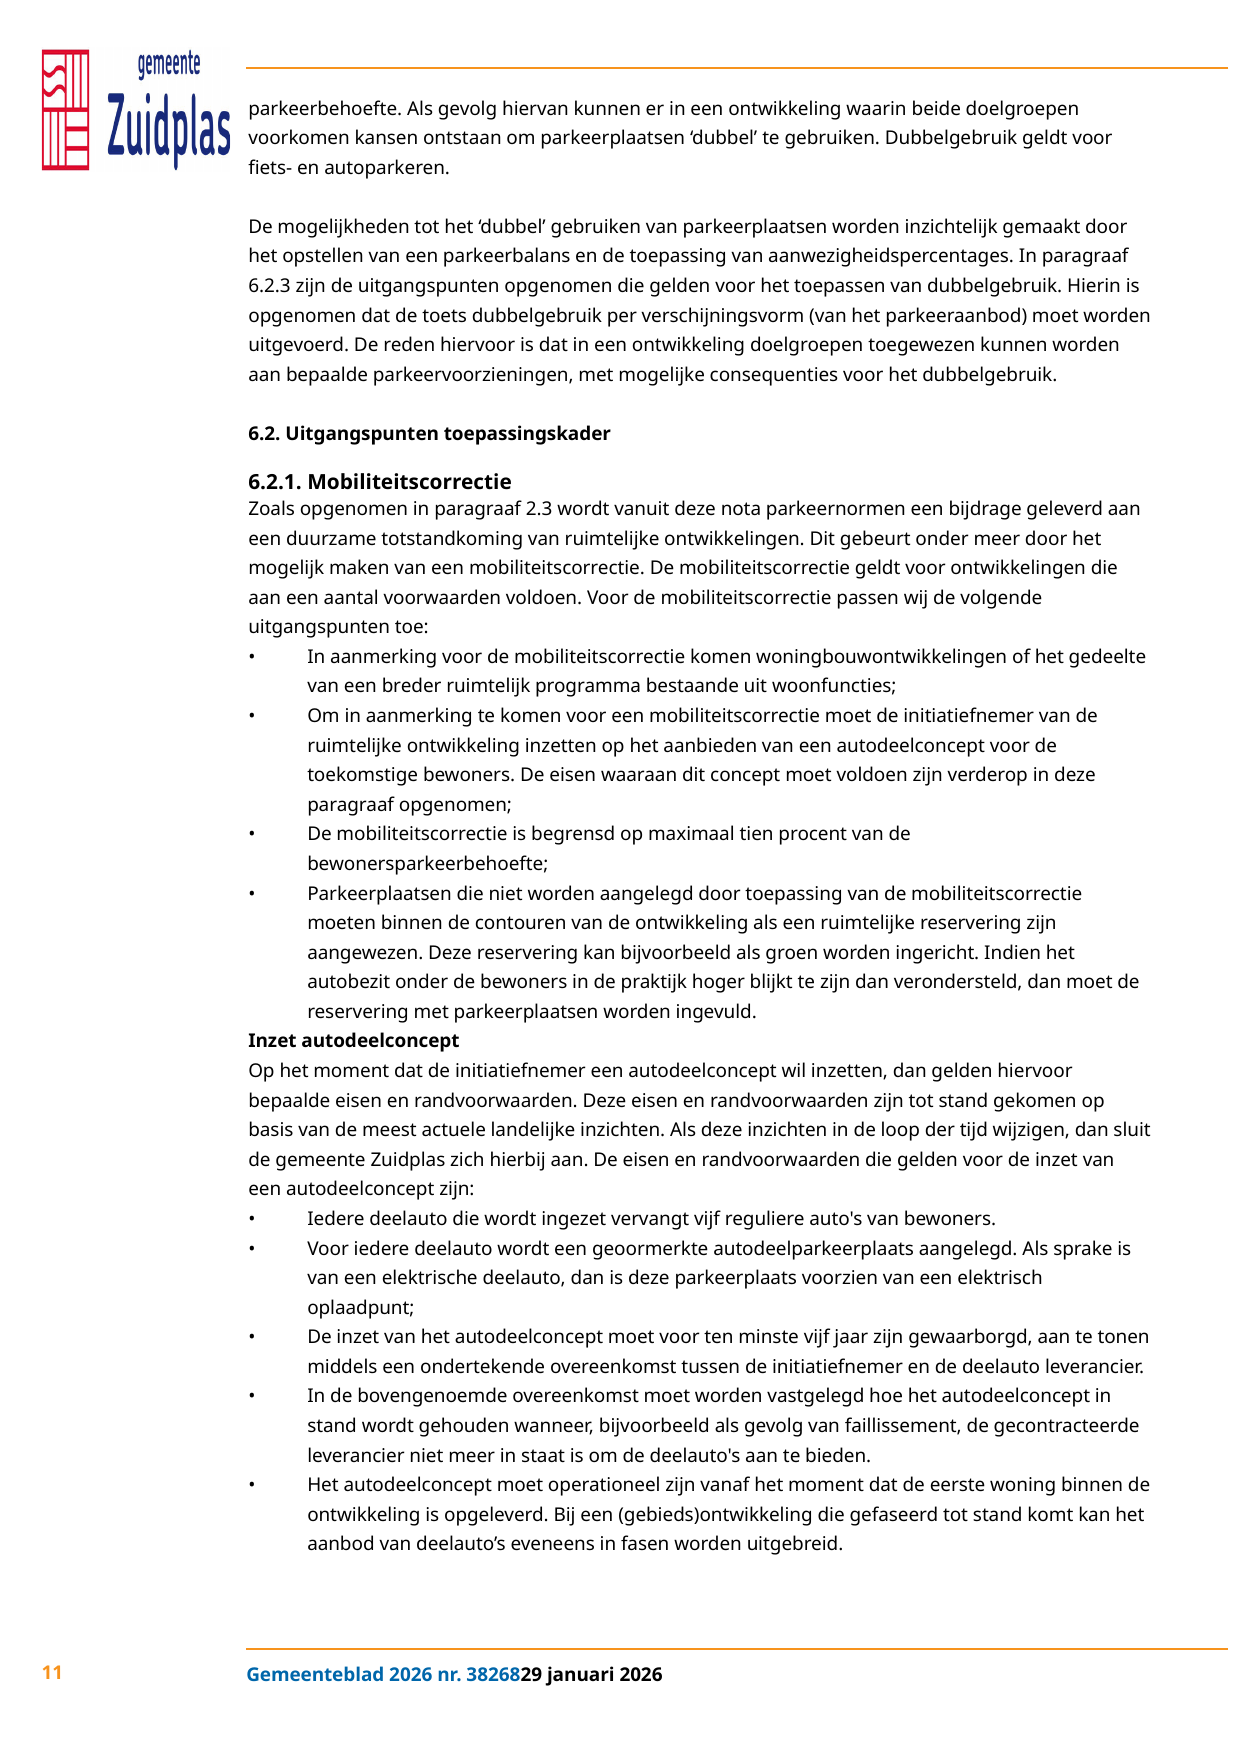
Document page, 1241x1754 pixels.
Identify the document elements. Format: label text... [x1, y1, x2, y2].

list Voor iedere deelauto wordt een geoormerkte autodeelparkeerplaats aangelegd. Als sprake is van een elektrische deelauto, dan is deze parkeerplaats voorzien van een elektrisch oplaadpunt; [248, 1235, 1152, 1320]
list Iedere deelauto die wordt ingezet vervangt vijf reguliere auto's van bewoners. [248, 1205, 1152, 1231]
list De inzet van het autodeelconcept moet voor ten minste vijf jaar zijn gewaarborgd, aan te tonen middels een ondertekende overeenkomst tussen de initiatiefnemer en de deelauto leverancier. [248, 1323, 1152, 1379]
list Het autodeelconcept moet operationeel zijn vanaf het moment dat de eerste woning binnen de ontwikkeling is opgeleverd. Bij een (gebieds)ontwikkeling die gefaseerd tot stand komt kan het aanbod van deelauto’s eveneens in fasen worden uitgebreid. [248, 1471, 1152, 1556]
list In aanmerking voor de mobiliteitscorrectie komen woningbouwontwikkelingen of het gedeelte van een breder ruimtelijk programma bestaande uit woonfuncties; [248, 643, 1152, 698]
list In de bovengenoemde overeenkomst moet worden vastgelegd hoe het autodeelconcept in stand wordt gehouden wanneer, bijvoorbeeld als gevolg van faillissement, de gecontracteerde leverancier niet meer in staat is om de deelauto's aan te bieden. [248, 1383, 1152, 1468]
text 6.2. Uitgangspunten toepassingskader [248, 420, 1152, 446]
text parkeerbehoefte. Als gevolg hiervan kunnen er in een ontwikkeling waarin beide doelgroepen voorkomen kansen ontstaan om parkeerplaatsen ‘dubbel’ te gebruiken. Dubbelgebruik geldt voor fiets- en autoparkeren. [248, 95, 1152, 180]
text Zoals opgenomen in paragraaf 2.3 wordt vanuit deze nota parkeernormen een bijdrage geleverd aan een duurzame totstandkoming van ruimtelijke ontwikkelingen. Dit gebeurt onder meer door het mogelijk maken van een mobiliteitscorrectie. De mobiliteitscorrectie geldt voor ontwikkelingen die aan een aantal voorwaarden voldoen. Voor de mobiliteitscorrectie passen wij de volgende uitgangspunten toe: [248, 495, 1152, 639]
text 6.2.1. Mobiliteitscorrectie [248, 467, 1152, 495]
text Inzet autodeelconcept [248, 1028, 1152, 1053]
list Parkeerplaatsen die niet worden aangelegd door toepassing van de mobiliteitscorrectie moeten binnen de contouren van de ontwikkeling als een ruimtelijke reservering zijn aangewezen. Deze reservering kan bijvoorbeeld als groen worden ingericht. Indien het autobezit onder de bewoners in de praktijk hoger blijkt te zijn dan verondersteld, dan moet de reservering met parkeerplaatsen worden ingevuld. [248, 880, 1152, 1024]
text Op het moment dat de initiatiefnemer een autodeelconcept wil inzetten, dan gelden hiervoor bepaalde eisen en randvoorwaarden. Deze eisen en randvoorwaarden zijn tot stand gekomen op basis van de meest actuele landelijke inzichten. Als deze inzichten in de loop der tijd wijzigen, dan sluit de gemeente Zuidplas zich hierbij aan. De eisen en randvoorwaarden die gelden voor de inzet van een autodeelconcept zijn: [248, 1057, 1152, 1201]
text De mogelijkheden tot het ‘dubbel’ gebruiken van parkeerplaatsen worden inzichtelijk gemaakt door het opstellen van een parkeerbalans en de toepassing van aanwezigheidspercentages. In paragraaf 6.2.3 zijn de uitgangspunten opgenomen die gelden voor het toepassen van dubbelgebruik. Hierin is opgenomen dat de toets dubbelgebruik per verschijningsvorm (van het parkeeraanbod) moet worden uitgevoerd. De reden hiervoor is dat in een ontwikkeling doelgroepen toegewezen kunnen worden aan bepaalde parkeervoorzieningen, met mogelijke consequenties voor het dubbelgebruik. [248, 213, 1152, 387]
picture [41, 47, 231, 172]
list Om in aanmerking te komen voor een mobiliteitscorrectie moet de initiatiefnemer van de ruimtelijke ontwikkeling inzetten op het aanbieden van een autodeelconcept voor de toekomstige bewoners. De eisen waaraan dit concept moet voldoen zijn verderop in deze paragraaf opgenomen; [248, 702, 1152, 817]
list De mobiliteitscorrectie is begrensd op maximaal tien procent van de bewonersparkeerbehoefte; [248, 821, 1152, 876]
